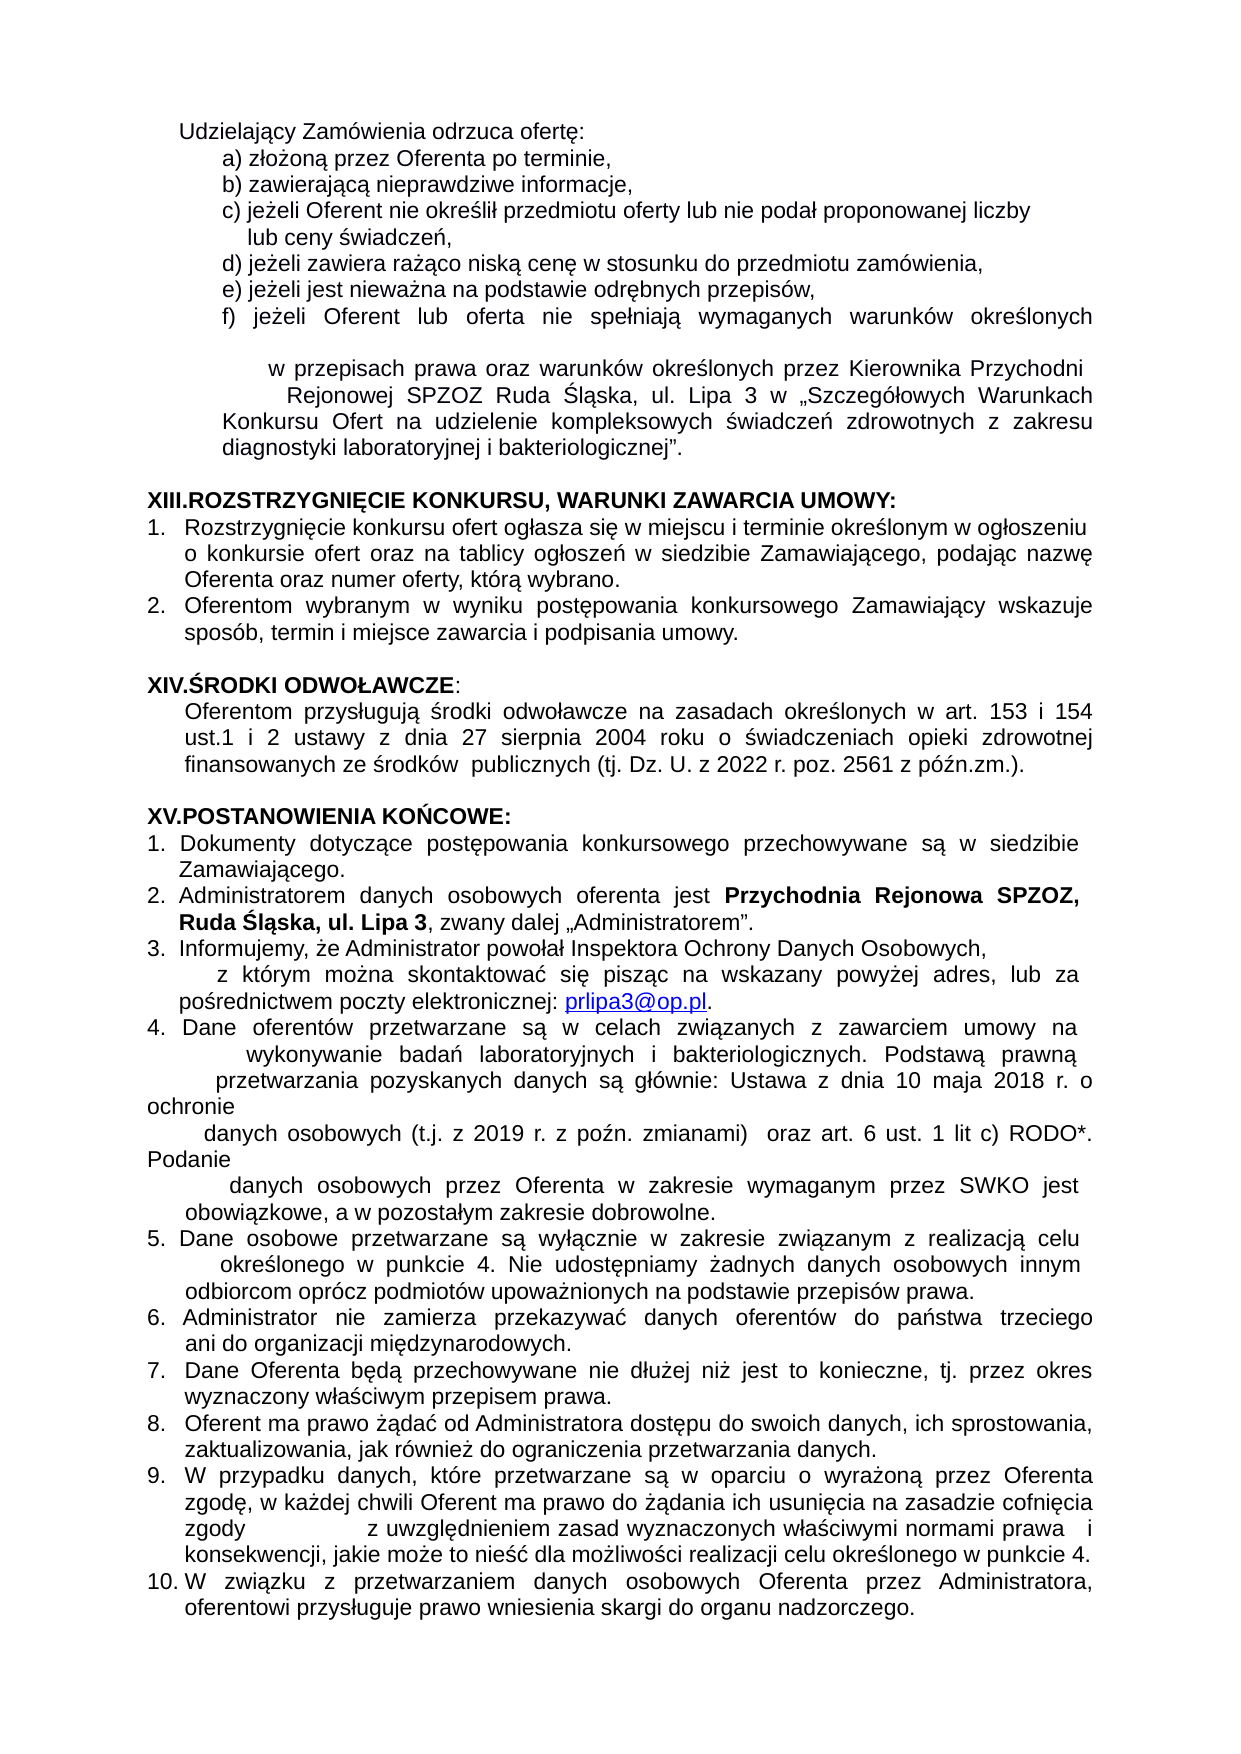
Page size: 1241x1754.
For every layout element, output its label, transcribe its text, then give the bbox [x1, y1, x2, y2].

text 6. Administrator nie zamierza przekazywać danych oferentów do państwa trzeciego ani do organizacji międzynarodowych. [147, 1304, 1094, 1357]
text z którym można skontaktować się pisząc na wskazany powyżej adres, lub za pośrednictwem poczty elektronicznej: prlipa3@op.pl. [147, 961, 1094, 1014]
text XIII.ROZSTRZYGNIĘCIE KONKURSU, WARUNKI ZAWARCIA UMOWY: [128, 487, 1094, 513]
text 1. Dokumenty dotyczące postępowania konkursowego przechowywane są w siedzibie Zamawiającego. [147, 830, 1094, 882]
list Oferentom wybranym w wyniku postępowania konkursowego Zamawiający wskazuje sposób, termin i miejsce zawarcia i podpisania umowy. [147, 592, 1094, 645]
text a) złożoną przez Oferenta po terminie, [222, 144, 1094, 171]
text b) zawierającą nieprawdziwe informacje, [222, 171, 1094, 197]
text 4. Dane oferentów przetwarzane są w celach związanych z zawarciem umowy na wykonywanie badań laboratoryjnych i bakteriologicznych. Podstawą prawną przetwarzania pozyskanych danych są głównie: Ustawa z dnia 10 maja 2018 r. o ochronie danych osobowych (t.j. z 2019 r. z poźn. zmianami) oraz art. 6 ust. 1 lit c) RODO*. Podanie danych osobowych przez Oferenta w zakresie wymaganym przez SWKO jest obowiązkowe, a w pozostałym zakresie dobrowolne. [147, 1014, 1094, 1225]
text e) jeżeli jest nieważna na podstawie odrębnych przepisów, [222, 276, 1094, 303]
text 2. Administratorem danych osobowych oferenta jest Przychodnia Rejonowa SPZOZ, Ruda Śląska, ul. Lipa 3, zwany dalej „Administratorem”. [147, 882, 1094, 935]
text f) jeżeli Oferent lub oferta nie spełniają wymaganych warunków określonych w przepisach prawa oraz warunków określonych przez Kierownika Przychodni Rejonowej SPZOZ Ruda Śląska, ul. Lipa 3 w „Szczegółowych Warunkach Konkursu Ofert na udzielenie kompleksowych świadczeń zdrowotnych z zakresu diagnostyki laboratoryjnej i bakteriologicznej”. [222, 303, 1094, 461]
text lub ceny świadczeń, [222, 223, 1094, 250]
text Udzielający Zamówienia odrzuca ofertę: [147, 118, 1094, 144]
text d) jeżeli zawiera rażąco niską cenę w stosunku do przedmiotu zamówienia, [222, 250, 1094, 276]
text 5. Dane osobowe przetwarzane są wyłącznie w zakresie związanym z realizacją celu określonego w punkcie 4. Nie udostępniamy żadnych danych osobowych innym odbiorcom oprócz podmiotów upoważnionych na podstawie przepisów prawa. [147, 1225, 1094, 1304]
list W przypadku danych, które przetwarzane są w oparciu o wyrażoną przez Oferenta zgodę, w każdej chwili Oferent ma prawo do żądania ich usunięcia na zasadzie cofnięcia zgody z uwzględnieniem zasad wyznaczonych właściwymi normami prawa i konsekwencji, jakie może to nieść dla możliwości realizacji celu określonego w punkcie 4. [147, 1462, 1094, 1568]
list Oferent ma prawo żądać od Administratora dostępu do swoich danych, ich sprostowania, zaktualizowania, jak również do ograniczenia przetwarzania danych. [147, 1409, 1094, 1462]
text Oferentom przysługują środki odwoławcze na zasadach określonych w art. 153 i 154 ust.1 i 2 ustawy z dnia 27 sierpnia 2004 roku o świadczeniach opieki zdrowotnej finansowanych ze środków publicznych (tj. Dz. U. z 2022 r. poz. 2561 z późn.zm.). [184, 698, 1094, 777]
text c) jeżeli Oferent nie określił przedmiotu oferty lub nie podał proponowanej liczby [222, 197, 1094, 223]
text XV.POSTANOWIENIA KOŃCOWE: [128, 803, 1094, 830]
text 3. Informujemy, że Administrator powołał Inspektora Ochrony Danych Osobowych, [147, 935, 1094, 961]
list Rozstrzygnięcie konkursu ofert ogłasza się w miejscu i terminie określonym w ogłoszeniu o konkursie ofert oraz na tablicy ogłoszeń w siedzibie Zamawiającego, podając nazwę Oferenta oraz numer oferty, którą wybrano. [147, 513, 1094, 592]
list W związku z przetwarzaniem danych osobowych Oferenta przez Administratora, oferentowi przysługuje prawo wniesienia skargi do organu nadzorczego. [147, 1568, 1094, 1620]
list Dane Oferenta będą przechowywane nie dłużej niż jest to konieczne, tj. przez okres wyznaczony właściwym przepisem prawa. [147, 1357, 1094, 1409]
text XIV.ŚRODKI ODWOŁAWCZE: [128, 672, 1094, 698]
